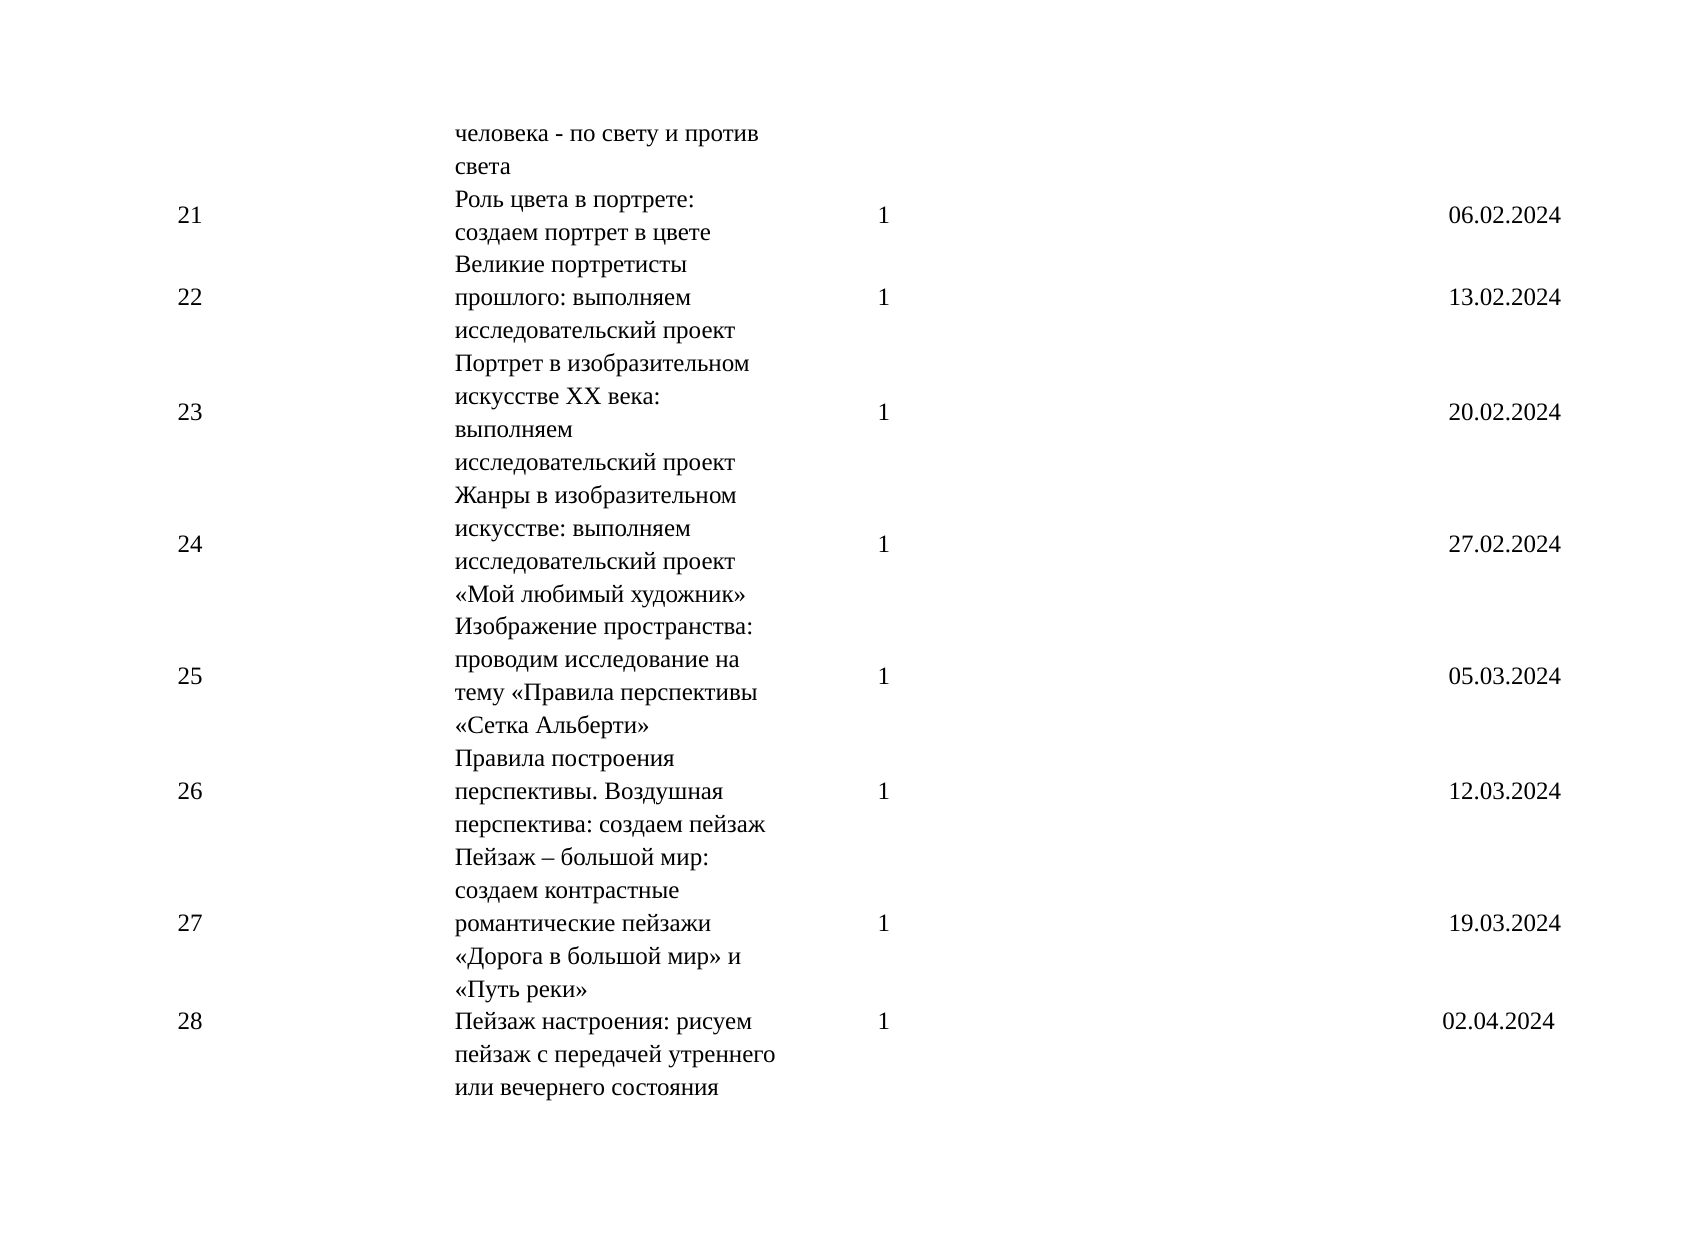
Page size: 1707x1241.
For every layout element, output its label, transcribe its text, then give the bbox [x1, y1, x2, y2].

table_cell [1162, 184, 1417, 249]
table_cell [956, 842, 1162, 1006]
table_cell [1162, 611, 1417, 743]
table_cell [956, 348, 1162, 480]
table_cell [956, 611, 1162, 743]
table_cell 1 [791, 348, 956, 480]
table_cell [956, 743, 1162, 842]
table_cell [956, 184, 1162, 249]
table_cell Портрет в изобразительном искусстве ХХ века: выполняем исследовательский проект [429, 348, 791, 480]
table_cell [956, 118, 1162, 184]
table_cell [1417, 118, 1607, 184]
table_cell 1 [791, 842, 956, 1006]
table_cell 06.02.2024 [1417, 184, 1607, 249]
table_cell [956, 1006, 1162, 1101]
table_cell 13.02.2024 [1417, 249, 1607, 348]
table_cell 1 [791, 743, 956, 842]
table_cell [1162, 1006, 1417, 1101]
table_cell 21 [166, 184, 429, 249]
table_cell 28 [166, 1006, 429, 1101]
table_cell 1 [791, 1006, 956, 1101]
table_cell Изображение пространства: проводим исследование на тему «Правила перспективы «Сетка Альберти» [429, 611, 791, 743]
table_cell [791, 118, 956, 184]
table_cell Правила построения перспективы. Воздушная перспектива: создаем пейзаж [429, 743, 791, 842]
table_cell 24 [166, 480, 429, 611]
table_cell 26 [166, 743, 429, 842]
table_cell [956, 480, 1162, 611]
table_cell 1 [791, 184, 956, 249]
table_cell 1 [791, 249, 956, 348]
table_cell [1162, 348, 1417, 480]
table_cell 02.04.2024 [1417, 1006, 1607, 1101]
table_cell Пейзаж настроения: рисуем пейзаж с передачей утреннего или вечернего состояния [429, 1006, 791, 1101]
table_cell 22 [166, 249, 429, 348]
table_cell 1 [791, 480, 956, 611]
table_cell [1162, 480, 1417, 611]
table_cell 20.02.2024 [1417, 348, 1607, 480]
table_cell 23 [166, 348, 429, 480]
table_cell 05.03.2024 [1417, 611, 1607, 743]
table_cell 27.02.2024 [1417, 480, 1607, 611]
table_cell Роль цвета в портрете: создаем портрет в цвете [429, 184, 791, 249]
table_cell [166, 118, 429, 184]
table_cell 19.03.2024 [1417, 842, 1607, 1006]
table_cell [956, 249, 1162, 348]
table_cell Пейзаж – большой мир: создаем контрастные романтические пейзажи «Дорога в большой мир» и «Путь реки» [429, 842, 791, 1006]
table_cell 1 [791, 611, 956, 743]
table_cell [1162, 743, 1417, 842]
table_cell [1162, 118, 1417, 184]
table_cell Великие портретисты прошлого: выполняем исследовательский проект [429, 249, 791, 348]
table_cell 25 [166, 611, 429, 743]
table_cell 12.03.2024 [1417, 743, 1607, 842]
table_cell Жанры в изобразительном искусстве: выполняем исследовательский проект «Мой любимый художник» [429, 480, 791, 611]
table_cell человека - по свету и против света [429, 118, 791, 184]
table_cell [1162, 249, 1417, 348]
table_cell [1162, 842, 1417, 1006]
table_cell 27 [166, 842, 429, 1006]
